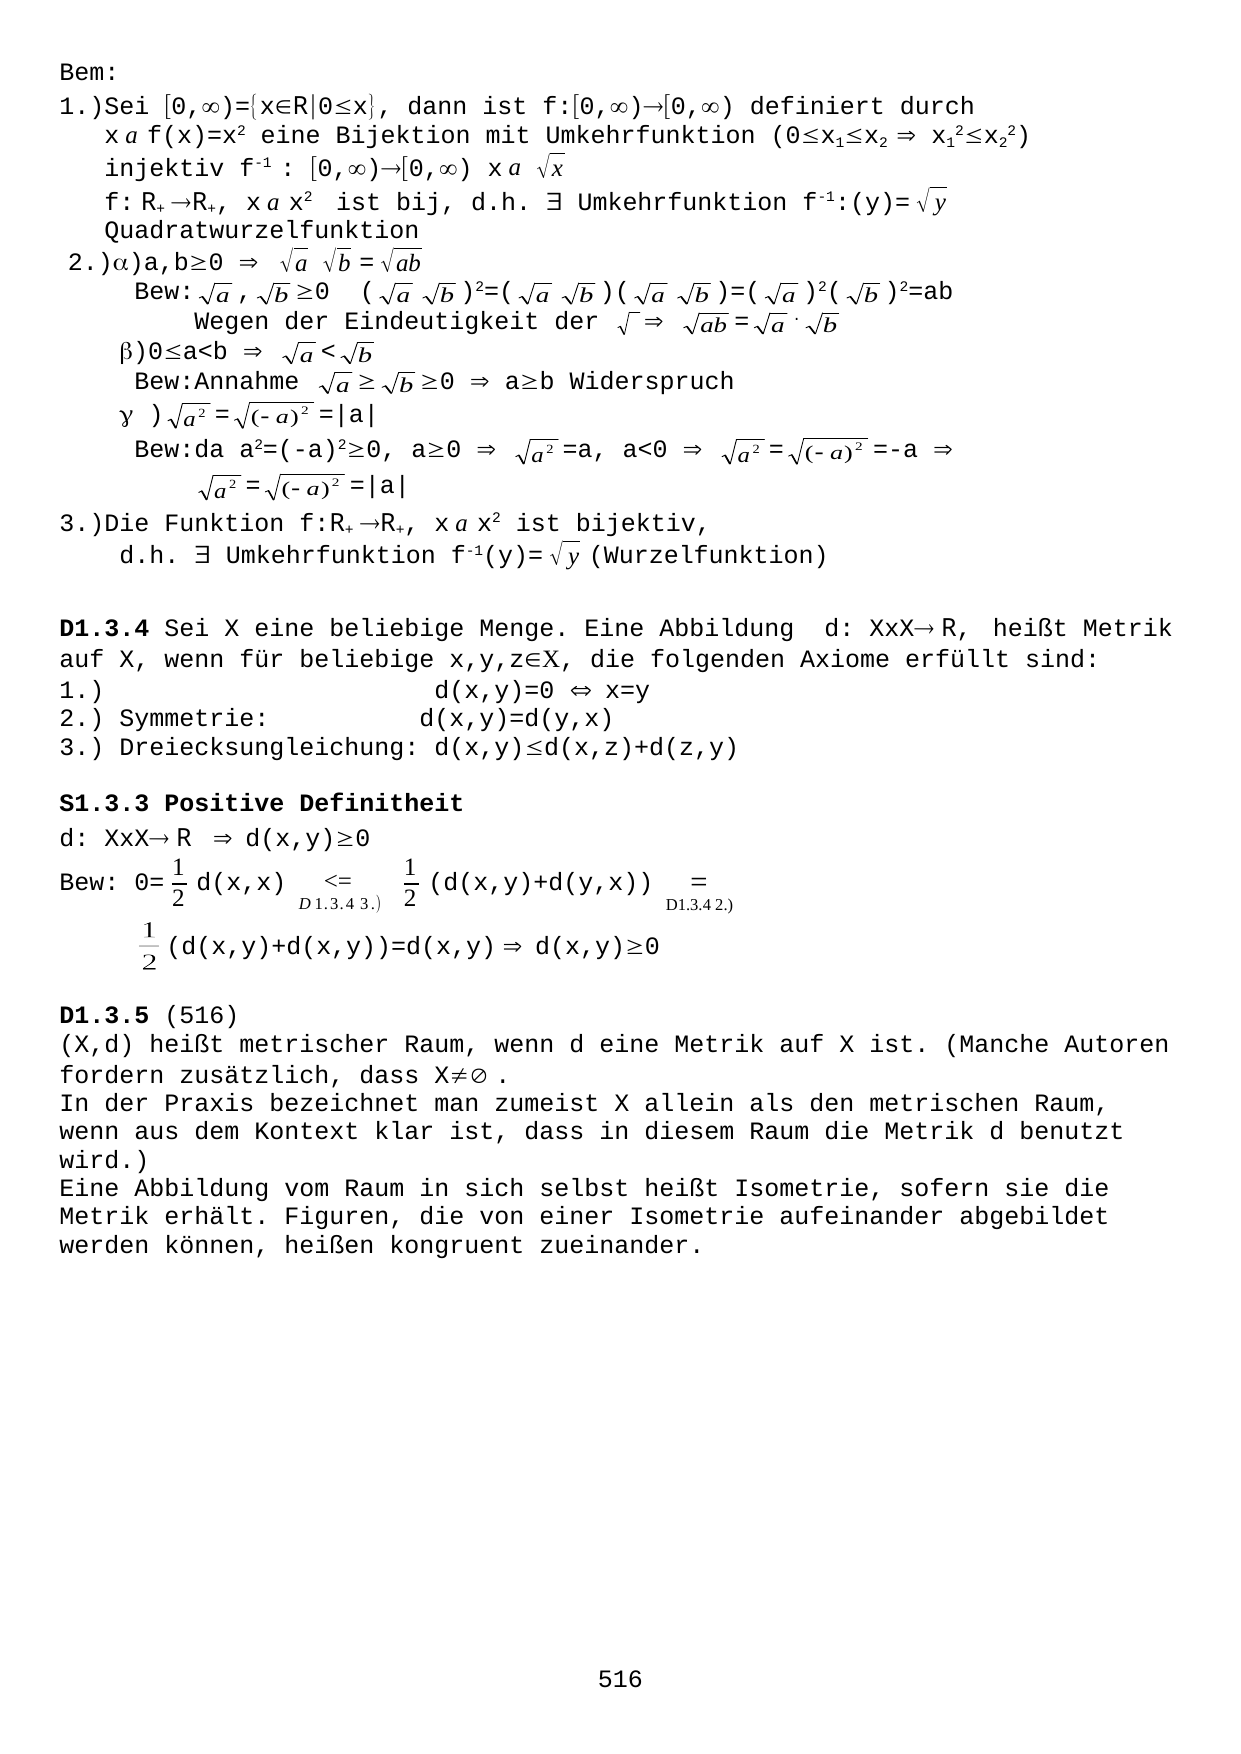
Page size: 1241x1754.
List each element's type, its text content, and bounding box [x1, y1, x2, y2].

text  )==|a| [59, 397, 1181, 433]
text f: R+ R+, xx2 ist bij, d.h.  Umkehrfunktion f-1:(y)= [59, 183, 1181, 218]
text D1.3.4 Sei X {\displaystyle X} X eine beliebige Menge. Eine Abbildung d : X × X → R {\displaystyle d\colon X\times X\to \mathbb {R} } d: XxX R, heißt Metrik auf X {\displaystyle X} X, wenn für beliebige x {\displaystyle x} x,y,zX, y {\displaystyle y} z {\displaystyle z} X {\displaystyle X} die folgenden Axiome erfüllt sind: 1.) d(x,y)=0  x=y 2.) Symmetrie: d(x,y)=d(y,x) 3.) Dreiecksungleichung: d(x,y)d(x,z)+d(z,y) S1.3.3 Positive Definitheit d: XxX R  d(x,y)0 Bew: 0=d(x,x) (d(x,y)+d(y,x)) (d(x,y)+d(x,y))=d(x,y)  d(x,y)0 D1.3.5 (516) (X,d)0 = 1 2 d ( x , x ) ≤ 1 2 ( d ( x , y ) + d ( y , x ) ) = 1 2 ( d ( x , y ) + d ( x , y ) ) = d ( x , y ) . {\displaystyle 0={\frac {1}{2}}d(x,x)\leq {\frac {1}{2}}(d(x,y)+d(y,x))={\frac {1}{2}}(d(x,y)+d(x,y))=d(x,y).} ( X , d ) {\displaystyle (X,d)} heißt metrischer Raum, wenn d {\displaystyle d} d eine Metrik auf XX {\displaystyle X} ist. (Manche Autoren fordern zusätzlich, dass X X {\displaystyle X} . In der Praxis bezeichnet man zumeist X {\displaystyle X} X allein als den metrischen Raum, wenn aus dem Kontext klar ist, dass in diesem Raum die Metrik d {\displaystyle d} d benutzt wird.) Eine Abbildung vom Raum in sich selbst heißt Isometrie, sofern sie die Metrik erhält. Figuren, die von einer Isometrie aufeinander abgebildet werden können, heißen kongruent zueinander. [59, 610, 1181, 1261]
text Quadratwurzelfunktion [59, 218, 1181, 246]
text Wegen der Eindeutigkeit der  =. [59, 308, 1181, 338]
text d.h.  Umkehrfunktion f-1(y)=(Wurzelfunktion) [59, 539, 1181, 571]
text 2.))a,b0  = [59, 246, 1181, 278]
text )0a<b  < [59, 338, 1181, 368]
text injektiv f-1 : 0,)0,) x [59, 151, 1181, 183]
text Bew:,0 ()2=()()=()2()2=ab [59, 278, 1181, 308]
text ==|a| [59, 469, 1181, 505]
text 3.)Die Funktion f:R+ R+, xx2 ist bijektiv, [59, 505, 1181, 539]
text xf(x)=x2 eine Bijektion mit Umkehrfunktion (0x1x2  x12x22) [59, 122, 1181, 151]
text Bew:Annahme 0  ab Widerspruch [59, 368, 1181, 397]
text 1.)Sei 0,)=xR0x, dann ist f:0,)0,) definiert durch [59, 87, 1181, 122]
text Bem: [59, 59, 1181, 87]
text Bew:da a2=(-a)20, a0  =a, a<0  ==-a  [59, 433, 1181, 469]
